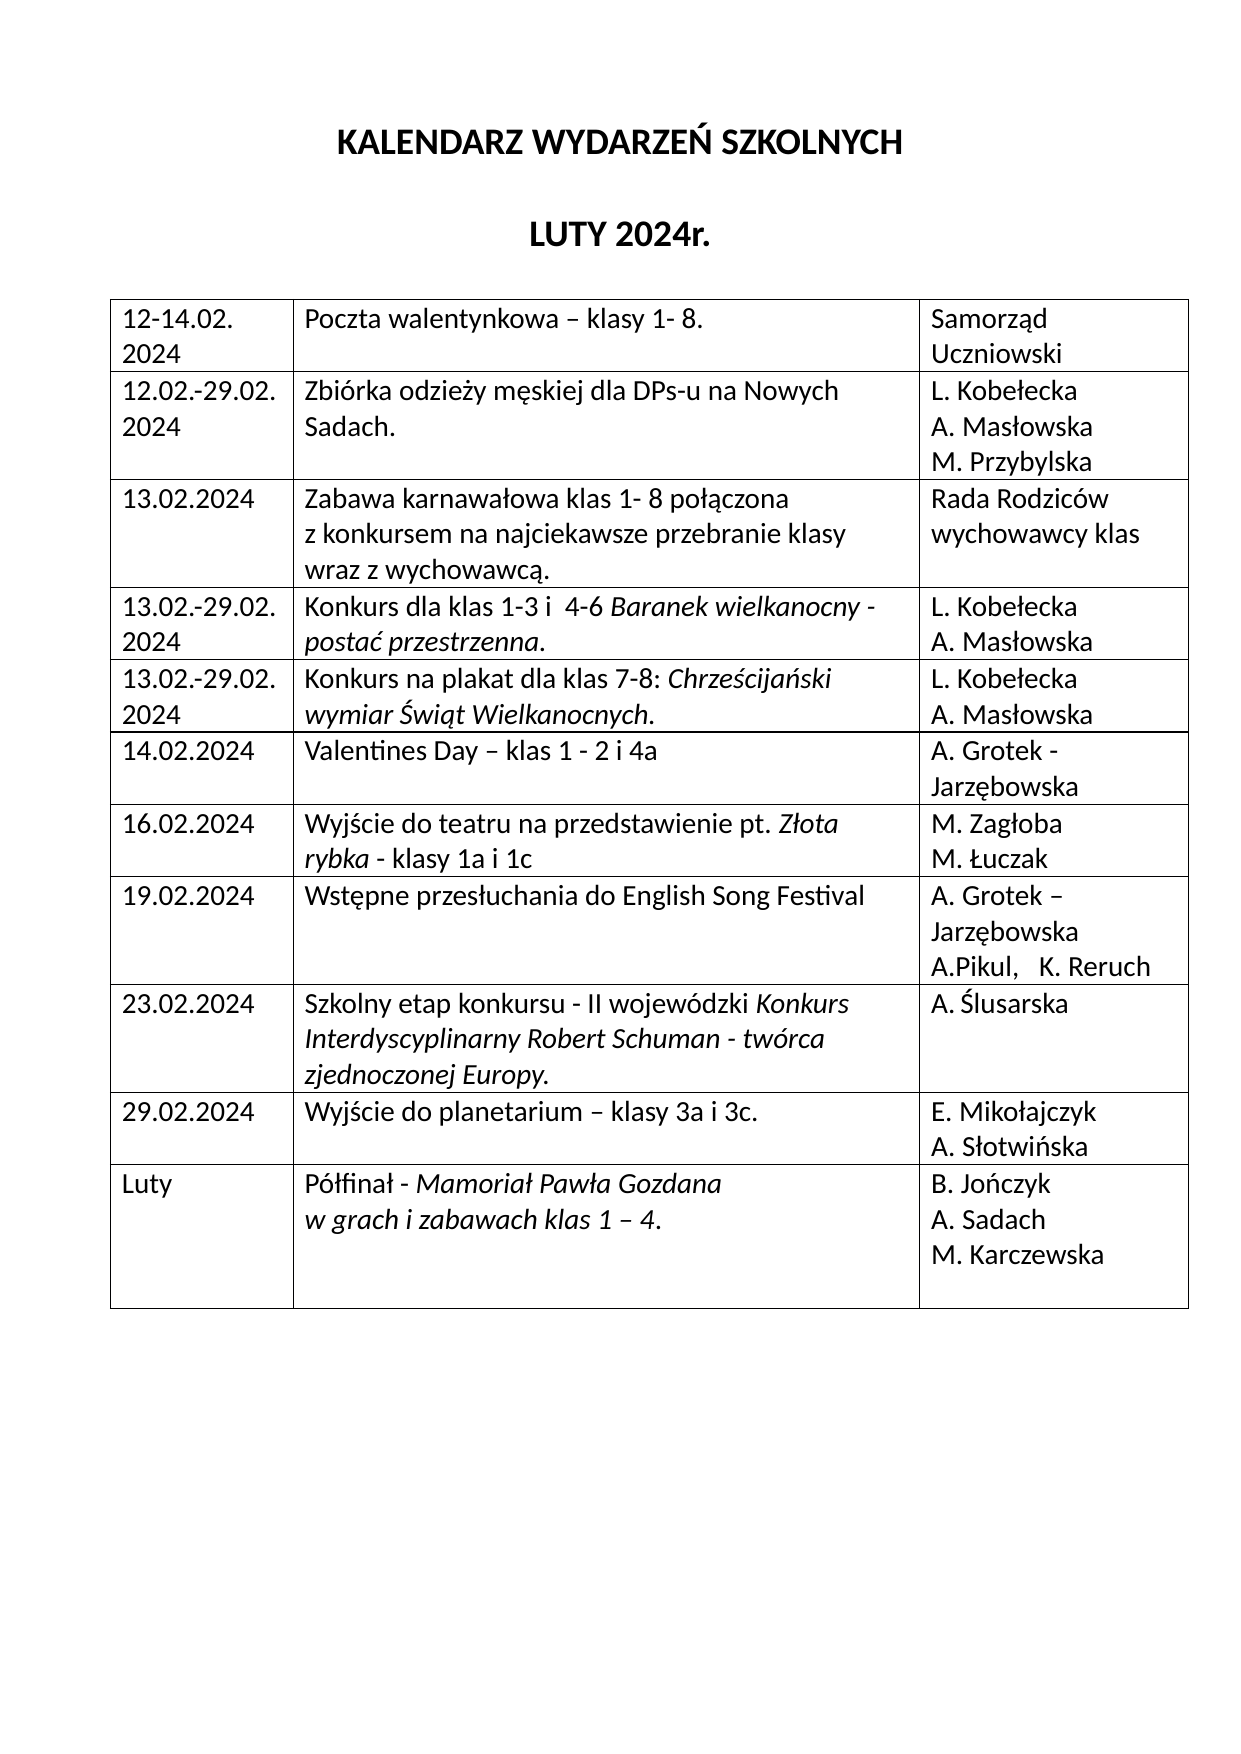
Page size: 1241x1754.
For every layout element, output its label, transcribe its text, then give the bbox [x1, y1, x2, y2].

table_cell 14.02.2024 [111, 733, 293, 804]
table_cell B. Jończyk A. Sadach M. Karczewska [920, 1165, 1188, 1308]
table_cell Szkolny etap konkursu - II wojewódzki Konkurs Interdyscyplinarny Robert Schuman - twórca zjednoczonej Europy. [294, 985, 919, 1092]
table_cell A. Grotek – Jarzębowska A.Pikul, K. Reruch [920, 877, 1188, 984]
table_cell L. Kobełecka A. Masłowska [920, 660, 1188, 731]
table_cell Półfinał - Mamoriał Pawła Gozdana w grach i zabawach klas 1 – 4. [294, 1165, 919, 1308]
table_cell Luty [111, 1165, 293, 1308]
table_cell L. Kobełecka A. Masłowska [920, 588, 1188, 659]
table_cell 12.02.-29.02. 2024 [111, 372, 293, 479]
table_cell 23.02.2024 [111, 985, 293, 1092]
table_cell 13.02.-29.02. 2024 [111, 588, 293, 659]
table_cell Konkurs dla klas 1-3 i 4-6 Baranek wielkanocny - postać przestrzenna. [294, 588, 919, 659]
table_cell Zabawa karnawałowa klas 1- 8 połączona z konkursem na najciekawsze przebranie klasy wraz z wychowawcą. [294, 480, 919, 587]
table_cell Wyjście do teatru na przedstawienie pt. Złota rybka - klasy 1a i 1c [294, 805, 919, 876]
table_cell Wstępne przesłuchania do English Song Festival [294, 877, 919, 984]
table_cell Wyjście do planetarium – klasy 3a i 3c. [294, 1093, 919, 1164]
table_cell L. Kobełecka A. Masłowska M. Przybylska [920, 372, 1188, 479]
table_cell 13.02.-29.02. 2024 [111, 660, 293, 731]
table_header 12-14.02. 2024 [111, 300, 293, 371]
table_cell Rada Rodziców wychowawcy klas [920, 480, 1188, 587]
table_cell Konkurs na plakat dla klas 7-8: Chrześcijański wymiar Świąt Wielkanocnych. [294, 660, 919, 731]
table_cell Ślusarska [920, 985, 1188, 1092]
table_cell Zbiórka odzieży męskiej dla DPs-u na Nowych Sadach. [294, 372, 919, 479]
table_cell Valentines Day – klas 1 - 2 i 4a [294, 733, 919, 804]
table_cell 29.02.2024 [111, 1093, 293, 1164]
table_cell M. Zagłoba M. Łuczak [920, 805, 1188, 876]
table_cell A. Grotek - Jarzębowska [920, 733, 1188, 804]
text LUTY 2024r. [118, 210, 1122, 256]
text KALENDARZ WYDARZEŃ SZKOLNYCH [118, 118, 1122, 164]
table_header Poczta walentynkowa – klasy 1- 8. [294, 300, 919, 371]
table_cell E. Mikołajczyk A. Słotwińska [920, 1093, 1188, 1164]
table_header Samorząd Uczniowski [920, 300, 1188, 371]
table_cell 13.02.2024 [111, 480, 293, 587]
table_cell 16.02.2024 [111, 805, 293, 876]
table_cell 19.02.2024 [111, 877, 293, 984]
